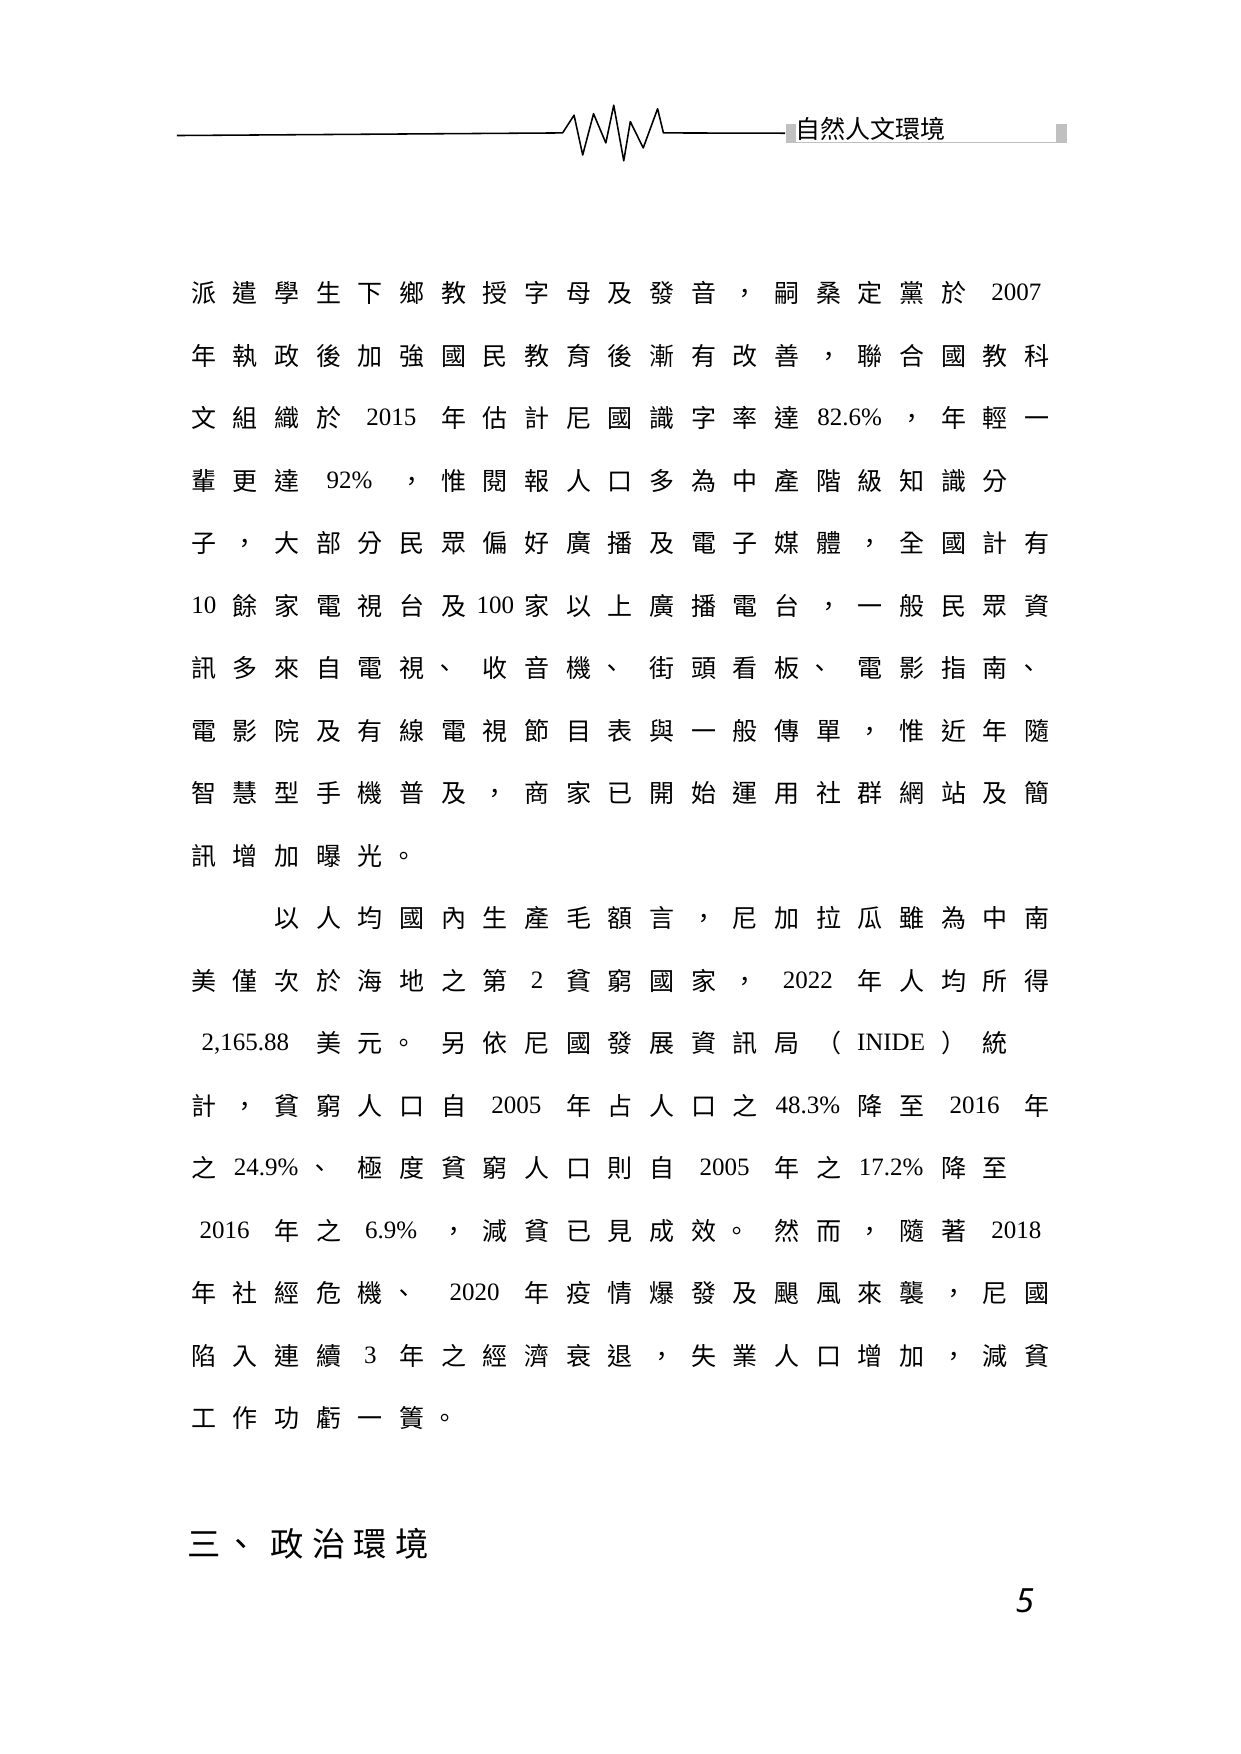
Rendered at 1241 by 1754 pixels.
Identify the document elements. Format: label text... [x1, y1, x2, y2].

text 以人均國內生產毛額言，尼加拉瓜雖為中南美僅次於海地之第2貧窮國家，2022年人均所得2,165.88美元。另依尼國發展資訊局（INIDE）統計，貧窮人口自2005年占人口之48.3%降至2016年之24.9%、極度貧窮人口則自2005年之17.2%降至2016年之6.9%，減貧已見成效。然而，隨著2018年社經危機、2020年疫情爆發及颶風來襲，尼國陷入連續3年之經濟衰退，失業人口增加，減貧工作功虧一簀。 [183, 875, 1058, 1438]
text 三、政治環境 [183, 1500, 1058, 1563]
text 派遣學生下鄉教授字母及發音，嗣桑定黨於2007年執政後加強國民教育後漸有改善，聯合國教科文組織於2015年估計尼國識字率達82.6%，年輕一輩更達92%，惟閱報人口多為中產階級知識分子，大部分民眾偏好廣播及電子媒體，全國計有10餘家電視台及100家以上廣播電台，一般民眾資訊多來自電視、收音機、街頭看板、電影指南、電影院及有線電視節目表與一般傳單，惟近年隨智慧型手機普及，商家已開始運用社群網站及簡訊增加曝光。 [183, 250, 1058, 875]
